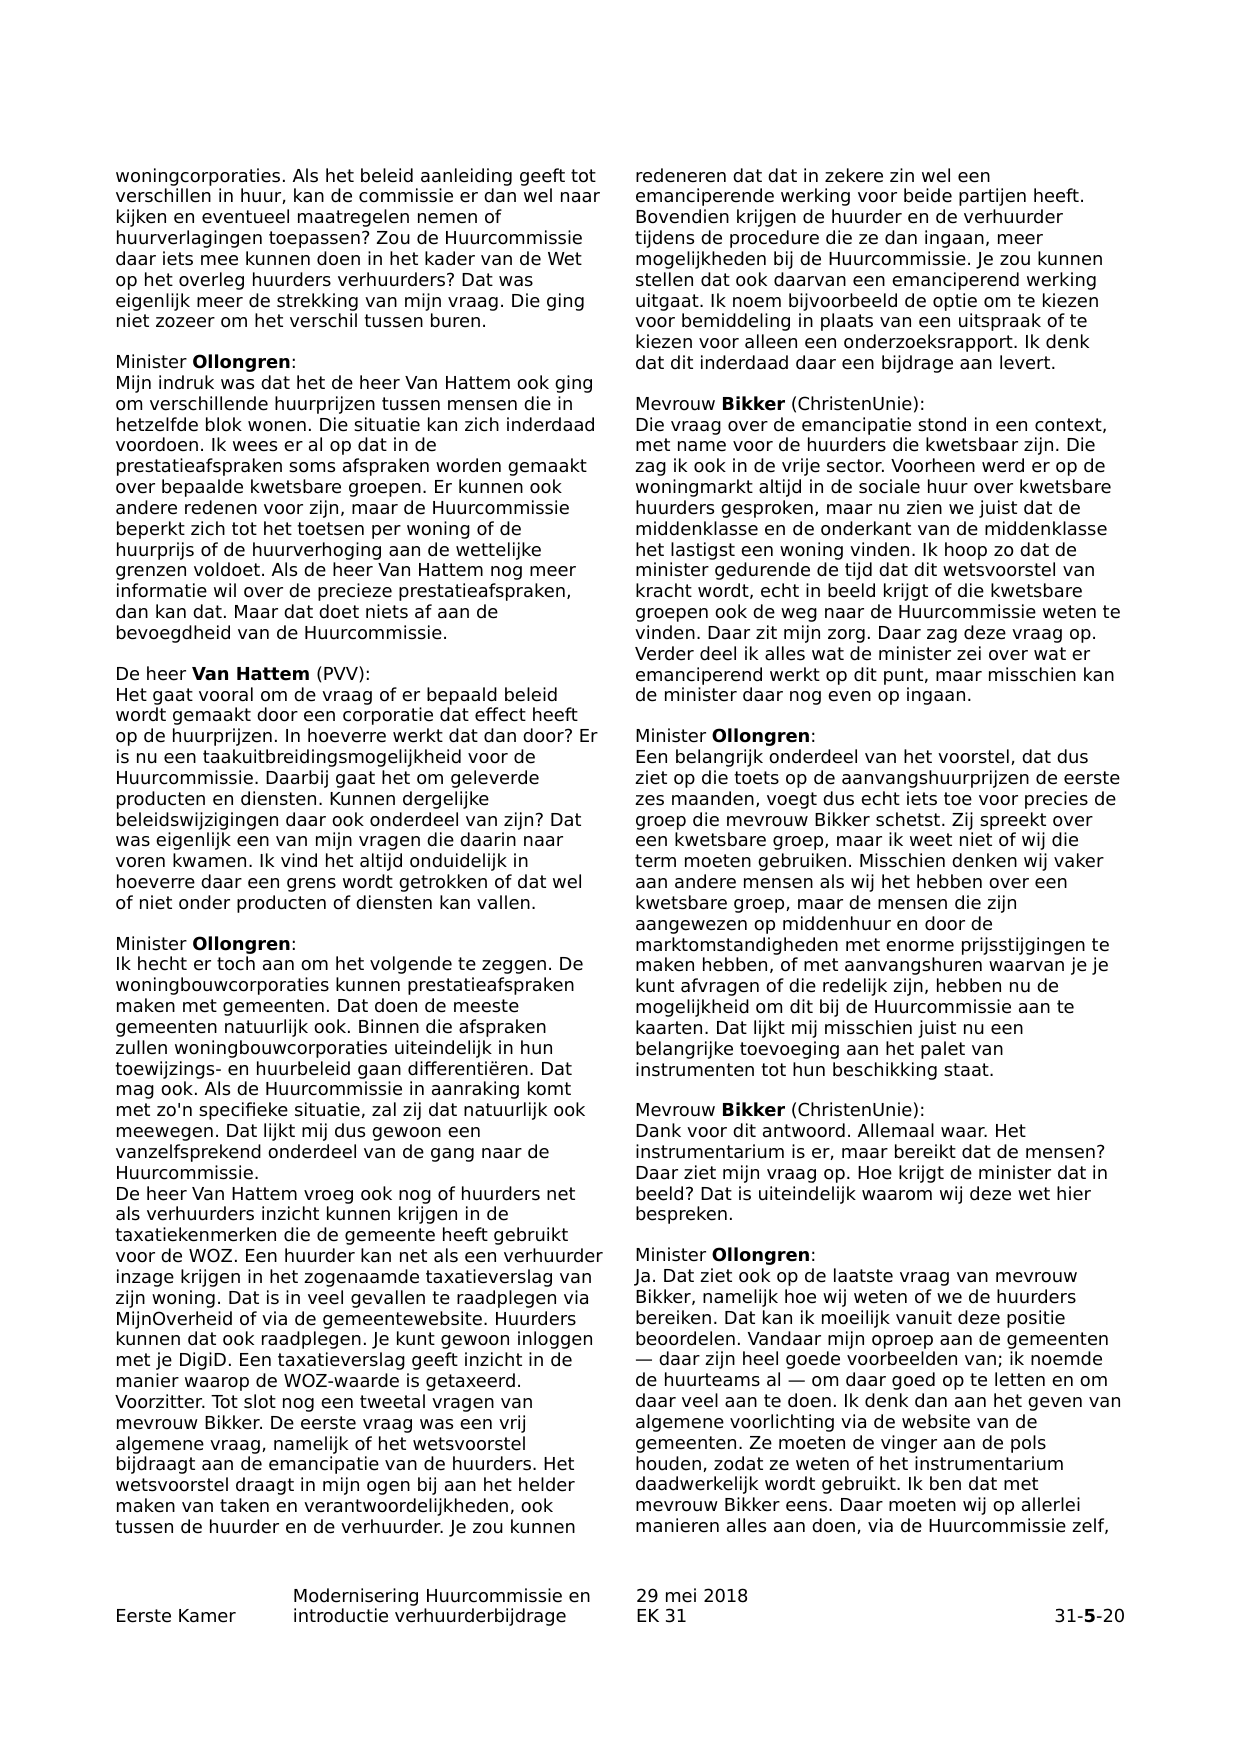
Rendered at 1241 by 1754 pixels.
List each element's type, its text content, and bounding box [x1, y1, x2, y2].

text Minister Ollongren: [635, 726, 1125, 747]
text De heer Van Hattem vroeg ook nog of huurders net als verhuurders inzicht kunnen krijgen in de taxatiekenmerken die de gemeente heeft gebruikt voor de WOZ. Een huurder kan net als een verhuurder inzage krijgen in het zogenaamde taxatieverslag van zijn woning. Dat is in veel gevallen te raadplegen via MijnOverheid of via de gemeentewebsite. Huurders kunnen dat ook raadplegen. Je kunt gewoon inloggen met je DigiD. Een taxatieverslag geeft inzicht in de manier waarop de WOZ-waarde is getaxeerd. [115, 1183, 605, 1392]
text Minister Ollongren: [635, 1245, 1125, 1266]
text woningcorporaties. Als het beleid aanleiding geeft tot verschillen in huur, kan de commissie er dan wel naar kijken en eventueel maatregelen nemen of huurverlagingen toepassen? Zou de Huurcommissie daar iets mee kunnen doen in het kader van de Wet op het overleg huurders verhuurders? Dat was eigenlijk meer de strekking van mijn vraag. Die ging niet zozeer om het verschil tussen buren. [115, 165, 605, 332]
text Mevrouw Bikker (ChristenUnie): [635, 1100, 1125, 1121]
text Mevrouw Bikker (ChristenUnie): [635, 394, 1125, 414]
text Ik hecht er toch aan om het volgende te zeggen. De woningbouwcorporaties kunnen prestatieafspraken maken met gemeenten. Dat doen de meeste gemeenten natuurlijk ook. Binnen die afspraken zullen woningbouwcorporaties uiteindelijk in hun toewijzings- en huurbeleid gaan differentiëren. Dat mag ook. Als de Huurcommissie in aanraking komt met zo'n specifieke situatie, zal zij dat natuurlijk ook meewegen. Dat lijkt mij dus gewoon een vanzelfsprekend onderdeel van de gang naar de Huurcommissie. [115, 954, 605, 1183]
text Ja. Dat ziet ook op de laatste vraag van mevrouw Bikker, namelijk hoe wij weten of we de huurders bereiken. Dat kan ik moeilijk vanuit deze positie beoordelen. Vandaar mijn oproep aan de gemeenten — daar zijn heel goede voorbeelden van; ik noemde de huurteams al — om daar goed op te letten en om daar veel aan te doen. Ik denk dan aan het geven van algemene voorlichting via de website van de gemeenten. Ze moeten de vinger aan de pols houden, zodat ze weten of het instrumentarium daadwerkelijk wordt gebruikt. Ik ben dat met mevrouw Bikker eens. Daar moeten wij op allerlei manieren alles aan doen, via de Huurcommissie zelf, [635, 1266, 1125, 1537]
text Het gaat vooral om de vraag of er bepaald beleid wordt gemaakt door een corporatie dat effect heeft op de huurprijzen. In hoeverre werkt dat dan door? Er is nu een taakuitbreidingsmogelijkheid voor de Huurcommissie. Daarbij gaat het om geleverde producten en diensten. Kunnen dergelijke beleidswijzigingen daar ook onderdeel van zijn? Dat was eigenlijk een van mijn vragen die daarin naar voren kwamen. Ik vind het altijd onduidelijk in hoeverre daar een grens wordt getrokken of dat wel of niet onder producten of diensten kan vallen. [115, 684, 605, 913]
text Minister Ollongren: [115, 933, 605, 954]
text Een belangrijk onderdeel van het voorstel, dat dus ziet op die toets op de aanvangshuurprijzen de eerste zes maanden, voegt dus echt iets toe voor precies de groep die mevrouw Bikker schetst. Zij spreekt over een kwetsbare groep, maar ik weet niet of wij die term moeten gebruiken. Misschien denken wij vaker aan andere mensen als wij het hebben over een kwetsbare groep, maar de mensen die zijn aangewezen op middenhuur en door de marktomstandigheden met enorme prijsstijgingen te maken hebben, of met aanvangshuren waarvan je je kunt afvragen of die redelijk zijn, hebben nu de mogelijkheid om dit bij de Huurcommissie aan te kaarten. Dat lijkt mij misschien juist nu een belangrijke toevoeging aan het palet van instrumenten tot hun beschikking staat. [635, 747, 1125, 1080]
text Minister Ollongren: [115, 352, 605, 373]
text Mijn indruk was dat het de heer Van Hattem ook ging om verschillende huurprijzen tussen mensen die in hetzelfde blok wonen. Die situatie kan zich inderdaad voordoen. Ik wees er al op dat in de prestatieafspraken soms afspraken worden gemaakt over bepaalde kwetsbare groepen. Er kunnen ook andere redenen voor zijn, maar de Huurcommissie beperkt zich tot het toetsen per woning of de huurprijs of de huurverhoging aan de wettelijke grenzen voldoet. Als de heer Van Hattem nog meer informatie wil over de precieze prestatieafspraken, dan kan dat. Maar dat doet niets af aan de bevoegdheid van de Huurcommissie. [115, 373, 605, 643]
text redeneren dat dat in zekere zin wel een emanciperende werking voor beide partijen heeft. Bovendien krijgen de huurder en de verhuurder tijdens de procedure die ze dan ingaan, meer mogelijkheden bij de Huurcommissie. Je zou kunnen stellen dat ook daarvan een emanciperend werking uitgaat. Ik noem bijvoorbeeld de optie om te kiezen voor bemiddeling in plaats van een uitspraak of te kiezen voor alleen een onderzoeksrapport. Ik denk dat dit inderdaad daar een bijdrage aan levert. [635, 165, 1125, 374]
text De heer Van Hattem (PVV): [115, 663, 605, 684]
text Dank voor dit antwoord. Allemaal waar. Het instrumentarium is er, maar bereikt dat de mensen? Daar ziet mijn vraag op. Hoe krijgt de minister dat in beeld? Dat is uiteindelijk waarom wij deze wet hier bespreken. [635, 1121, 1125, 1225]
text Voorzitter. Tot slot nog een tweetal vragen van mevrouw Bikker. De eerste vraag was een vrij algemene vraag, namelijk of het wetsvoorstel bijdraagt aan de emancipatie van de huurders. Het wetsvoorstel draagt in mijn ogen bij aan het helder maken van taken en verantwoordelijkheden, ook tussen de huurder en de verhuurder. Je zou kunnen [115, 1392, 605, 1537]
text Die vraag over de emancipatie stond in een context, met name voor de huurders die kwetsbaar zijn. Die zag ik ook in de vrije sector. Voorheen werd er op de woningmarkt altijd in de sociale huur over kwetsbare huurders gesproken, maar nu zien we juist dat de middenklasse en de onderkant van de middenklasse het lastigst een woning vinden. Ik hoop zo dat de minister gedurende de tijd dat dit wetsvoorstel van kracht wordt, echt in beeld krijgt of die kwetsbare groepen ook de weg naar de Huurcommissie weten te vinden. Daar zit mijn zorg. Daar zag deze vraag op. Verder deel ik alles wat de minister zei over wat er emanciperend werkt op dit punt, maar misschien kan de minister daar nog even op ingaan. [635, 414, 1125, 706]
